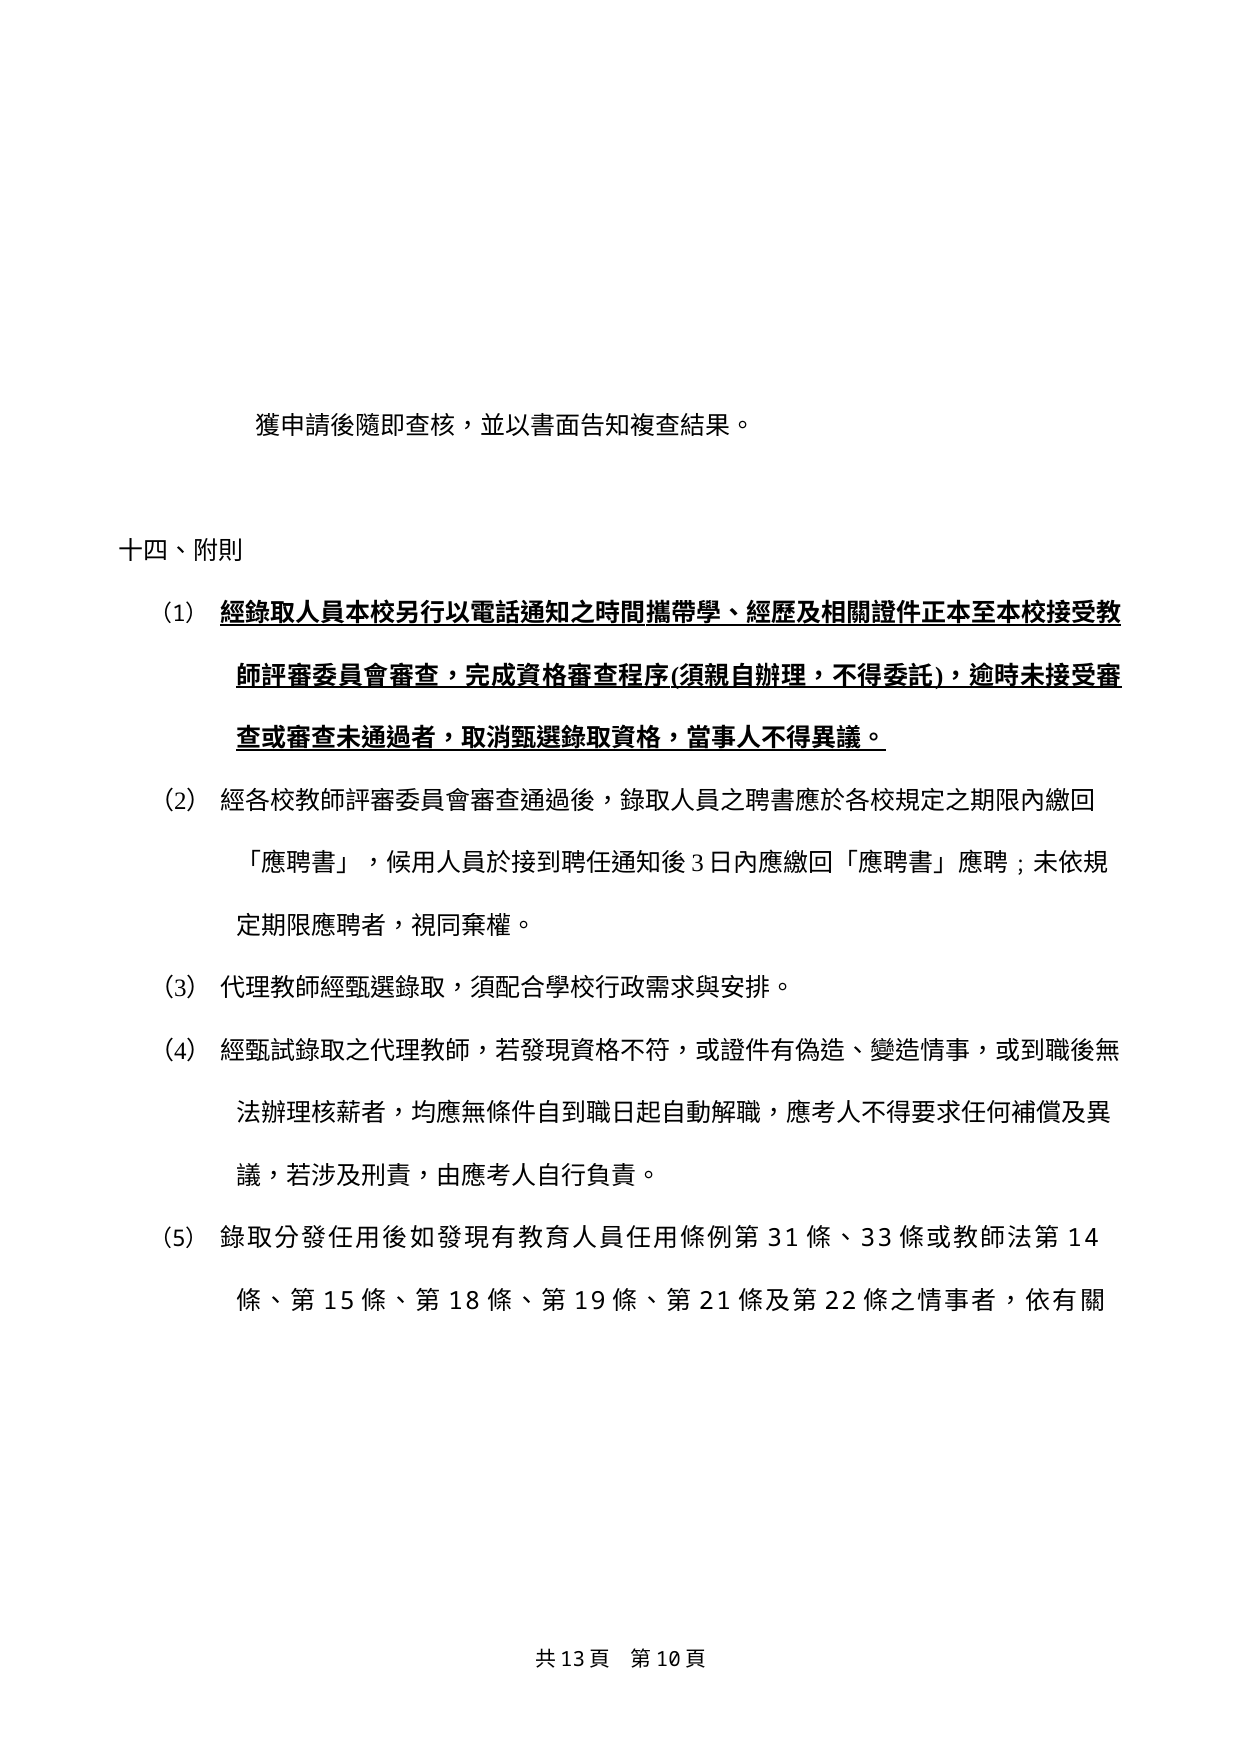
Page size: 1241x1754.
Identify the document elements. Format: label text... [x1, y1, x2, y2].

text 十四、附則 [118, 507, 1122, 569]
list 錄取分發任用後如發現有教育人員任用條例第31條、33條或教師法第14條、第15條、第18條、第19條、第21條及第22條之情事者，依有關 [149, 1194, 1122, 1319]
list 經錄取人員本校另行以電話通知之時間攜帶學、經歷及相關證件正本至本校接受教師評審委員會審查，完成資格審查程序(須親自辦理，不得委託)，逾時未接受審查或審查未通過者，取消甄選錄取資格，當事人不得異議。 [149, 569, 1122, 757]
list 代理教師經甄選錄取，須配合學校行政需求與安排。 [149, 944, 1122, 1007]
list 經甄試錄取之代理教師，若發現資格不符，或證件有偽造、變造情事，或到職後無法辦理核薪者，均應無條件自到職日起自動解職，應考人不得要求任何補償及異議，若涉及刑責，由應考人自行負責。 [149, 1007, 1122, 1194]
list 經各校教師評審委員會審查通過後，錄取人員之聘書應於各校規定之期限內繳回「應聘書」，候用人員於接到聘任通知後3日內應繳回「應聘書」應聘﹔未依規定期限應聘者，視同棄權。 [149, 757, 1122, 944]
text 獲申請後隨即查核，並以書面告知複查結果。 [256, 382, 1122, 444]
